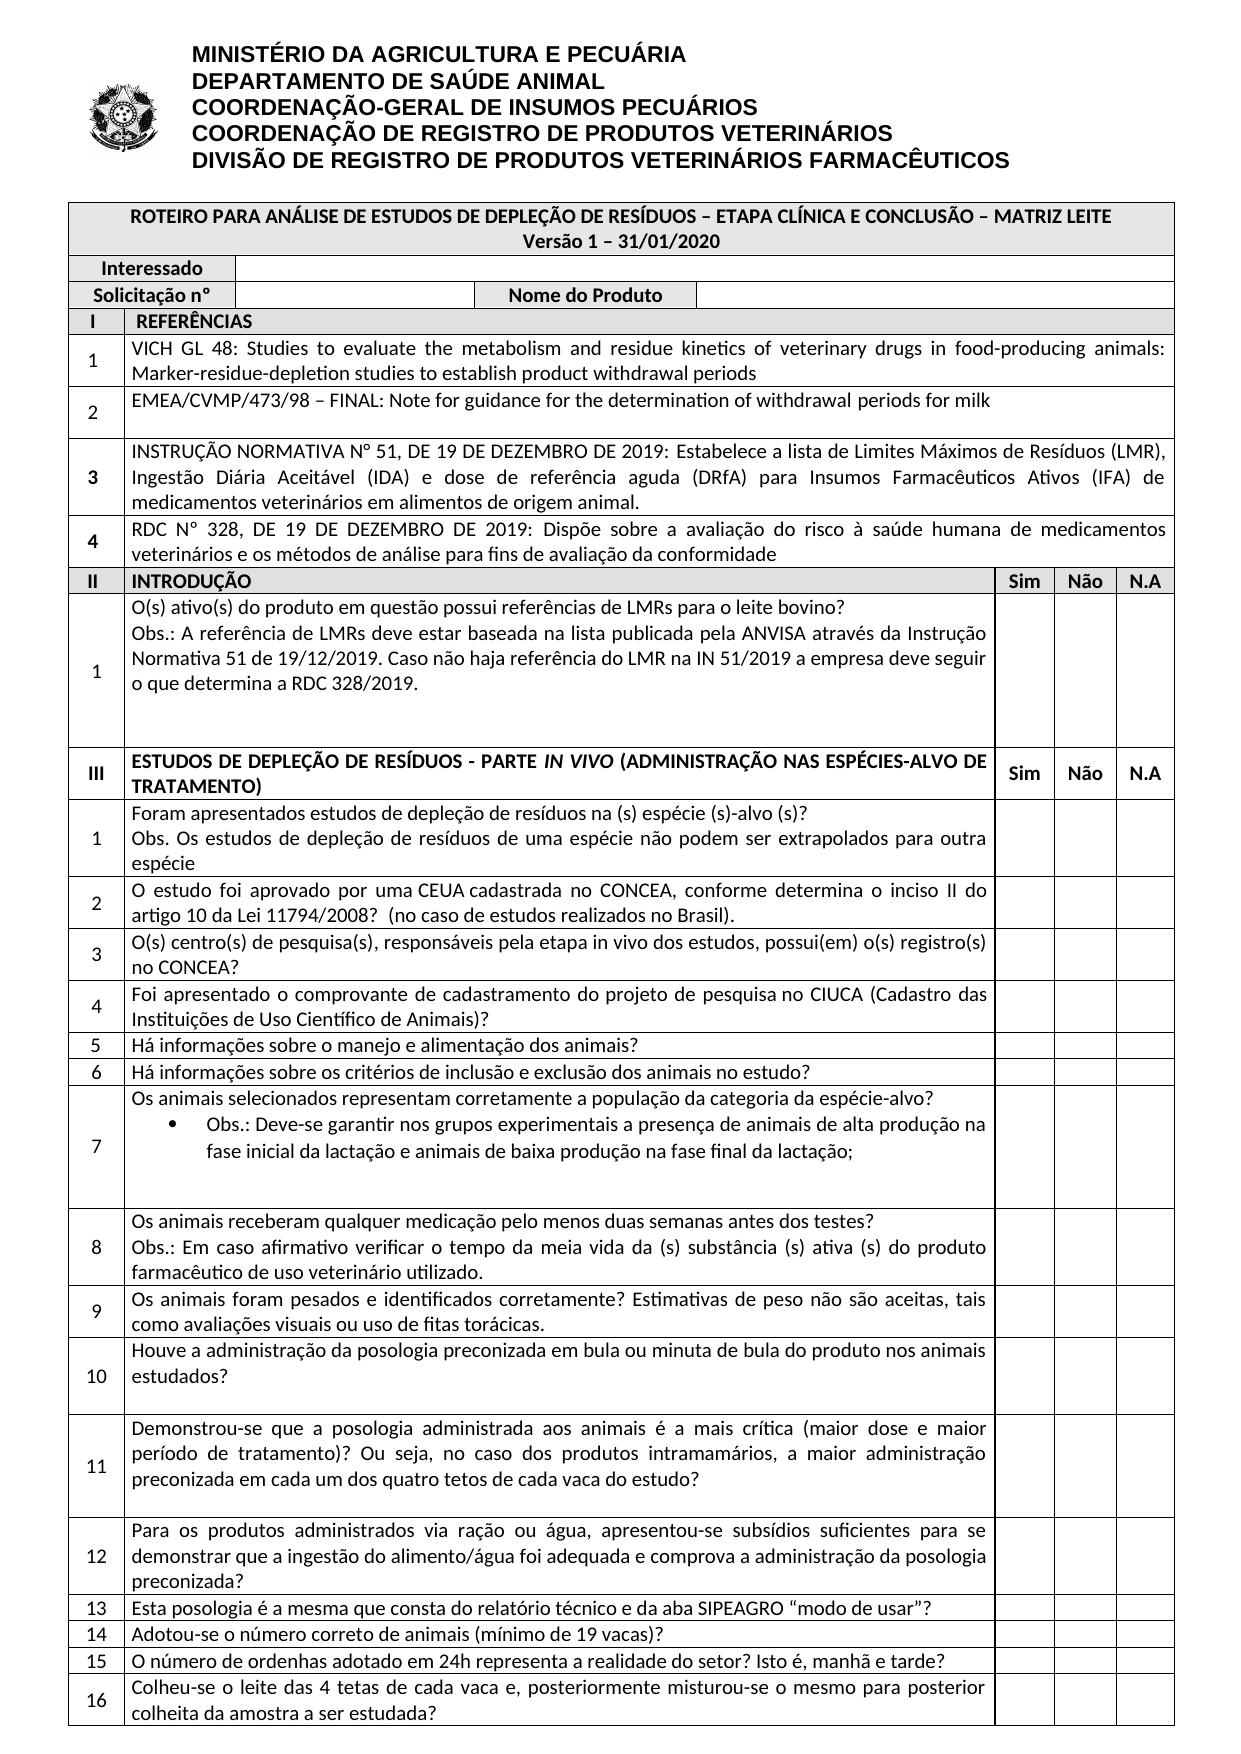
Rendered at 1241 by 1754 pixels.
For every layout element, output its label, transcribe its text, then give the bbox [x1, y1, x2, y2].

table_cell [1055, 800, 1116, 876]
table_cell [996, 1086, 1054, 1207]
table_cell [1117, 1621, 1174, 1647]
table_cell 4 [69, 516, 124, 567]
table_cell [1117, 800, 1174, 876]
table_cell [1117, 1595, 1174, 1620]
table_cell [236, 282, 474, 307]
table_cell 5 [69, 1033, 124, 1058]
table_cell [996, 1648, 1054, 1673]
table_cell ROTEIRO PARA ANÁLISE DE ESTUDOS DE DEPLEÇÃO DE RESÍDUOS – ETAPA CLÍNICA E CONCLUSÃO – MATRIZ LEITE Versão 1 – 31/01/2020 [69, 203, 1174, 254]
table_cell N.A [1117, 748, 1174, 799]
table_cell [1055, 1415, 1116, 1517]
table_cell [996, 1209, 1054, 1285]
table_cell 1 [69, 594, 124, 747]
table_cell Esta posologia é a mesma que consta do relatório técnico e da aba SIPEAGRO “modo de usar”? [125, 1595, 994, 1620]
table_cell [996, 594, 1054, 747]
table_cell 1 [69, 800, 124, 876]
table_cell [1055, 981, 1116, 1032]
table_cell 4 [69, 981, 124, 1032]
table_cell REFERÊNCIAS [125, 309, 1174, 334]
table_cell [1117, 981, 1174, 1032]
table_cell [1055, 1621, 1116, 1647]
table_cell 2 [69, 877, 124, 928]
table_cell [1117, 877, 1174, 928]
table_cell [1117, 1338, 1174, 1414]
table_cell [996, 1621, 1054, 1647]
table_cell 9 [69, 1286, 124, 1337]
table_cell [1055, 1059, 1116, 1084]
table_cell [996, 1033, 1054, 1058]
table_cell Nome do Produto [475, 282, 696, 307]
table_cell [1055, 1209, 1116, 1285]
table_cell 6 [69, 1059, 124, 1084]
table_cell [1117, 1033, 1174, 1058]
table_cell [1117, 1086, 1174, 1207]
table_cell 7 [69, 1086, 124, 1207]
table_cell Para os produtos administrados via ração ou água, apresentou-se subsídios suficientes para se demonstrar que a ingestão do alimento/água foi adequada e comprova a administração da posologia preconizada? [125, 1518, 994, 1594]
table_cell [1117, 1674, 1174, 1725]
table_cell VICH GL 48: Studies to evaluate the metabolism and residue kinetics of veterinary drugs in food-producing animals: Marker-residue-depletion studies to establish product withdrawal periods [125, 335, 1174, 386]
table_cell INTRODUÇÃO [125, 568, 994, 593]
table_cell O(s) ativo(s) do produto em questão possui referências de LMRs para o leite bovino? Obs.: A referência de LMRs deve estar baseada na lista publicada pela ANVISA através da Instrução Normativa 51 de 19/12/2019. Caso não haja referência do LMR na IN 51/2019 a empresa deve seguir o que determina a RDC 328/2019. [125, 594, 994, 747]
table_cell [1117, 1648, 1174, 1673]
table_cell 13 [69, 1595, 124, 1620]
table_cell [1055, 1518, 1116, 1594]
table_cell [1055, 1648, 1116, 1673]
table_cell [996, 981, 1054, 1032]
table_cell 10 [69, 1338, 124, 1414]
table_cell [1055, 1286, 1116, 1337]
table_cell [1117, 1518, 1174, 1594]
table_cell [236, 256, 1174, 281]
table_cell Sim [996, 568, 1054, 593]
table_cell Há informações sobre os critérios de inclusão e exclusão dos animais no estudo? [125, 1059, 994, 1084]
table_cell Foram apresentados estudos de depleção de resíduos na (s) espécie (s)-alvo (s)? Obs. Os estudos de depleção de resíduos de uma espécie não podem ser extrapolados para outra espécie [125, 800, 994, 876]
table_cell [1055, 594, 1116, 747]
table_cell [1055, 1338, 1116, 1414]
table_cell [996, 877, 1054, 928]
table_cell [996, 1338, 1054, 1414]
table_cell RDC Nº 328, DE 19 DE DEZEMBRO DE 2019: Dispõe sobre a avaliação do risco à saúde humana de medicamentos veterinários e os métodos de análise para fins de avaliação da conformidade [125, 516, 1174, 567]
table_cell [996, 1674, 1054, 1725]
table_cell Adotou-se o número correto de animais (mínimo de 19 vacas)? [125, 1621, 994, 1647]
table_cell Houve a administração da posologia preconizada em bula ou minuta de bula do produto nos animais estudados? [125, 1338, 994, 1414]
table_cell [1055, 877, 1116, 928]
table_cell [1055, 1674, 1116, 1725]
table_cell Há informações sobre o manejo e alimentação dos animais? [125, 1033, 994, 1058]
table_cell [1055, 1033, 1116, 1058]
table_cell 16 [69, 1674, 124, 1725]
table_cell I [69, 309, 124, 334]
table_cell [1117, 594, 1174, 747]
table_cell [996, 1595, 1054, 1620]
table_cell [1117, 1415, 1174, 1517]
table_header [68, 41, 180, 202]
table_cell 3 [69, 439, 124, 515]
table_cell O número de ordenhas adotado em 24h representa a realidade do setor? Isto é, manhã e tarde? [125, 1648, 994, 1673]
table_header MINISTÉRIO DA AGRICULTURA E PECUÁRIA DEPARTAMENTO DE SAÚDE ANIMAL COORDENAÇÃO-GERAL DE INSUMOS PECUÁRIOS COORDENAÇÃO DE REGISTRO DE PRODUTOS VETERINÁRIOS DIVISÃO DE REGISTRO DE PRODUTOS VETERINÁRIOS FARMACÊUTICOS [180, 41, 1174, 202]
table_cell Interessado [69, 256, 235, 281]
table_cell [1117, 1286, 1174, 1337]
table_cell [996, 1286, 1054, 1337]
table_cell [1117, 1059, 1174, 1084]
table_cell INSTRUÇÃO NORMATIVA N° 51, DE 19 DE DEZEMBRO DE 2019: Estabelece a lista de Limites Máximos de Resíduos (LMR), Ingestão Diária Aceitável (IDA) e dose de referência aguda (DRfA) para Insumos Farmacêuticos Ativos (IFA) de medicamentos veterinários em alimentos de origem animal. [125, 439, 1174, 515]
table_cell N.A [1117, 568, 1174, 593]
table_cell 15 [69, 1648, 124, 1673]
table_cell [1055, 929, 1116, 980]
table_cell [996, 1415, 1054, 1517]
table_cell Não [1055, 748, 1116, 799]
table_cell Os animais receberam qualquer medicação pelo menos duas semanas antes dos testes? Obs.: Em caso afirmativo verificar o tempo da meia vida da (s) substância (s) ativa (s) do produto farmacêutico de uso veterinário utilizado. [125, 1209, 994, 1285]
table_cell [1055, 1595, 1116, 1620]
table_cell 3 [69, 929, 124, 980]
table_cell [697, 282, 1174, 307]
table_cell 14 [69, 1621, 124, 1647]
table_cell Não [1055, 568, 1116, 593]
table_cell EMEA/CVMP/473/98 – FINAL: Note for guidance for the determination of withdrawal periods for milk [125, 387, 1174, 438]
table_cell 8 [69, 1209, 124, 1285]
table_cell Colheu-se o leite das 4 tetas de cada vaca e, posteriormente misturou-se o mesmo para posterior colheita da amostra a ser estudada? [125, 1674, 994, 1725]
table_cell Os animais selecionados representam corretamente a população da categoria da espécie-alvo? Obs.: Deve-se garantir nos grupos experimentais a presença de animais de alta produção na fase inicial da lactação e animais de baixa produção na fase final da lactação; [125, 1086, 994, 1207]
table_cell Os animais foram pesados e identificados corretamente? Estimativas de peso não são aceitas, tais como avaliações visuais ou uso de fitas torácicas. [125, 1286, 994, 1337]
table_cell [996, 929, 1054, 980]
table_cell 11 [69, 1415, 124, 1517]
table_cell 12 [69, 1518, 124, 1594]
table_cell 1 [69, 335, 124, 386]
table_cell Demonstrou-se que a posologia administrada aos animais é a mais crítica (maior dose e maior período de tratamento)? Ou seja, no caso dos produtos intramamários, a maior administração preconizada em cada um dos quatro tetos de cada vaca do estudo? [125, 1415, 994, 1517]
table_cell [1055, 1086, 1116, 1207]
table_cell [996, 800, 1054, 876]
table_cell ESTUDOS DE DEPLEÇÃO DE RESÍDUOS - PARTE IN VIVO (ADMINISTRAÇÃO NAS ESPÉCIES-ALVO DE TRATAMENTO) [125, 748, 994, 799]
table_cell II [69, 568, 124, 593]
table_cell O estudo foi aprovado por uma CEUA cadastrada no CONCEA, conforme determina o inciso II do artigo 10 da Lei 11794/2008? (no caso de estudos realizados no Brasil). [125, 877, 994, 928]
table_cell [996, 1059, 1054, 1084]
table_cell O(s) centro(s) de pesquisa(s), responsáveis pela etapa in vivo dos estudos, possui(em) o(s) registro(s) no CONCEA? [125, 929, 994, 980]
table_cell Sim [996, 748, 1054, 799]
table_cell 2 [69, 387, 124, 438]
table_cell [996, 1518, 1054, 1594]
table_cell [1117, 1209, 1174, 1285]
table_cell [1117, 929, 1174, 980]
table_cell III [69, 748, 124, 799]
table_cell Solicitação nº [69, 282, 235, 307]
table_cell Foi apresentado o comprovante de cadastramento do projeto de pesquisa no CIUCA (Cadastro das Instituições de Uso Científico de Animais)? [125, 981, 994, 1032]
